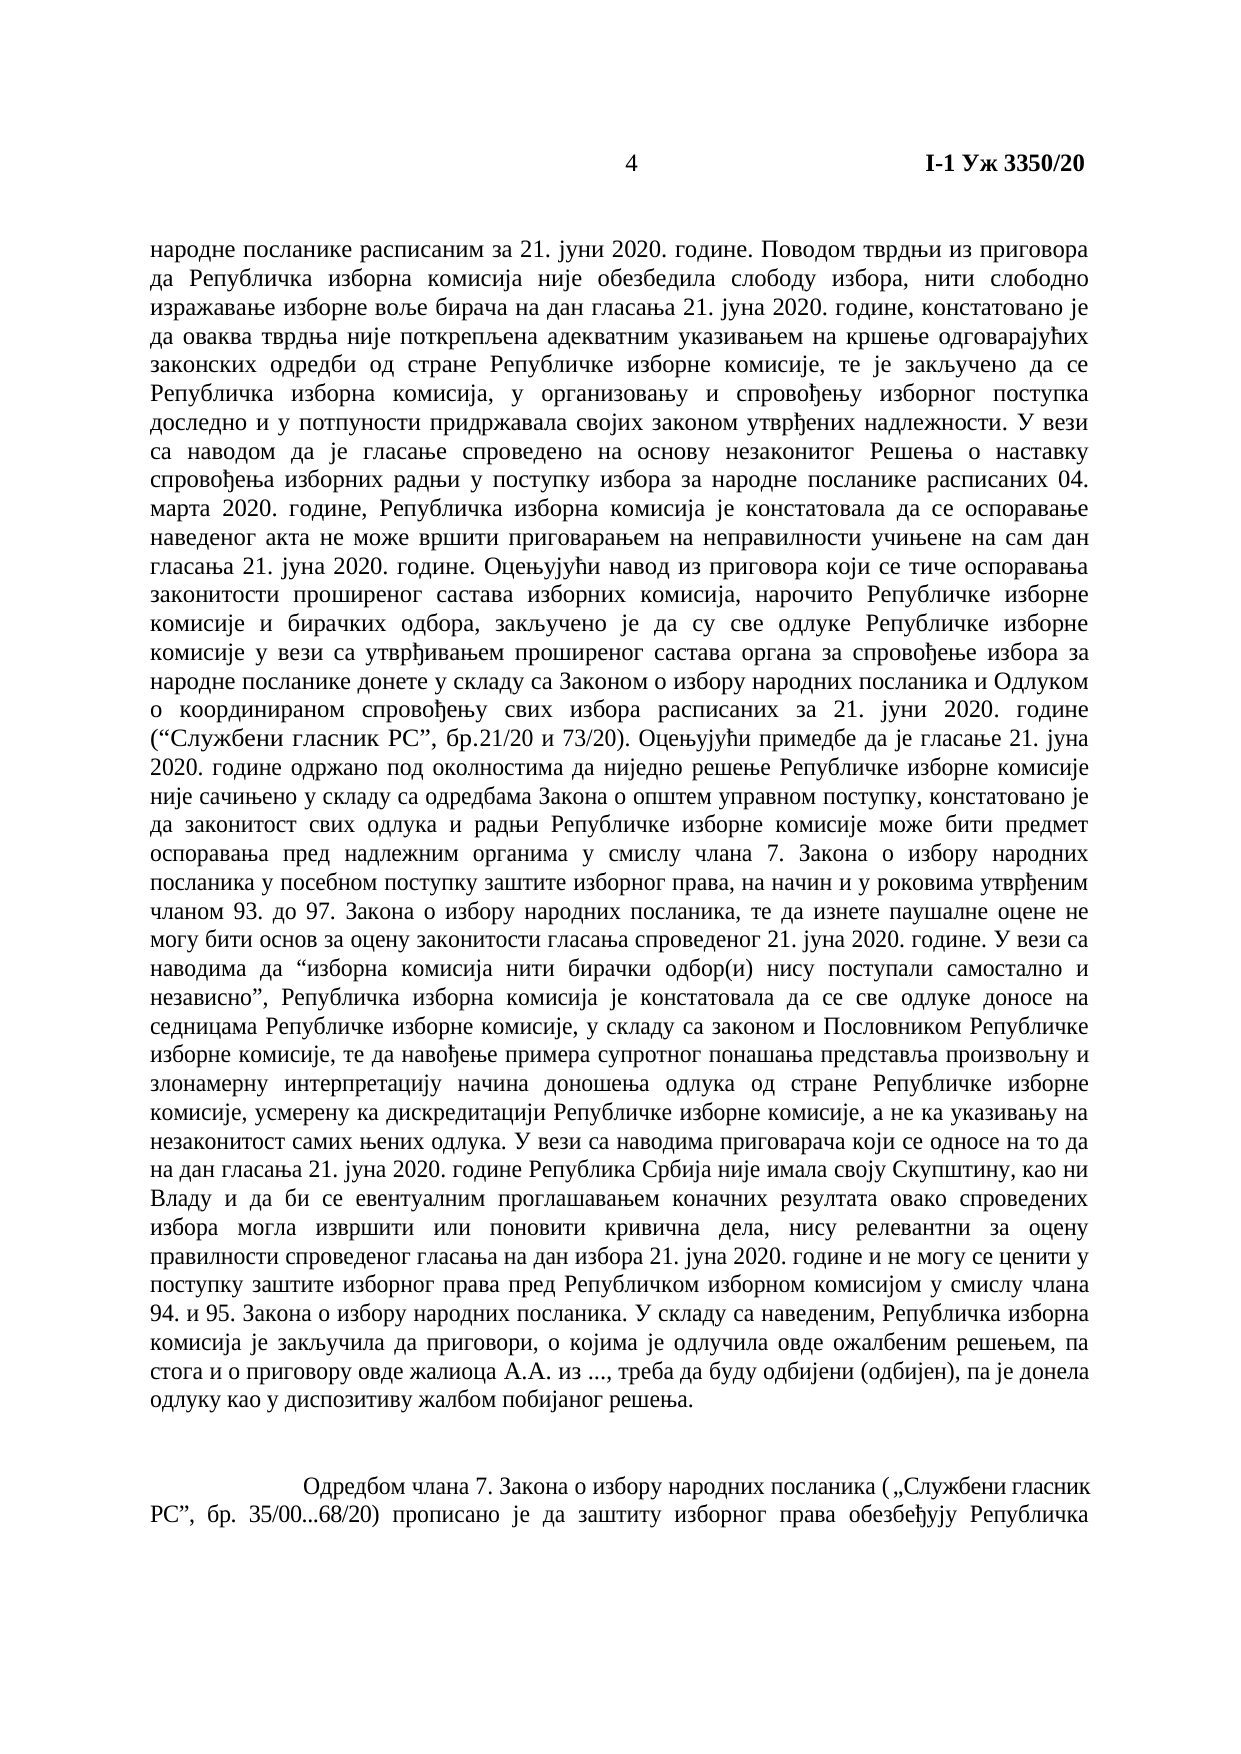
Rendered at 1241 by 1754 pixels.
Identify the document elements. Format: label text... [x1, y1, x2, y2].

text народне посланике расписаним за 21. јуни 2020. године. Поводом тврдњи из приговора да Републичка изборна комисија није обезбедила слободу избора, нити слободно изражавање изборне воље бирача на дан гласања 21. јуна 2020. године, констатовано је да оваква тврдња није поткрепљена адекватним указивањем на кршење одговарајућих законских одредби од стране Републичке изборне комисије, те је закључено да се Републичка изборна комисија, у организовању и спровођењу изборног поступка доследно и у потпуности придржавала својих законом утврђених надлежности. У вези са наводом да је гласање спроведено на основу незаконитог Решења о наставку спровођења изборних радњи у поступку избора за народне посланике расписаних 04. марта 2020. године, Републичка изборна комисија је констатовала да се оспоравање наведеног акта не може вршити приговарањем на неправилности учињене на сам дан гласања 21. јуна 2020. године. Оцењујући навод из приговора који се тиче оспоравања законитости проширеног састава изборних комисија, нарочито Републичке изборне комисије и бирачких одбора, закључено је да су све одлуке Републичке изборне комисије у вези са утврђивањем проширеног састава органа за спровођење избора за народне посланике донете у складу са Законом о избору народних посланика и Одлуком о координираном спровођењу свих избора расписаних за 21. јуни 2020. године (“Службени гласник РС”, бр.21/20 и 73/20). Оцењујући примедбе да је гласање 21. јуна 2020. године одржано под околностима да ниједно решење Републичке изборне комисије није сачињено у складу са одредбама Закона о општем управном поступку, констатовано је да законитост свих одлука и радњи Републичке изборне комисије може бити предмет оспоравања пред надлежним органима у смислу члана 7. Закона о избору народних посланика у посебном поступку заштите изборног права, на начин и у роковима утврђеним чланом 93. до 97. Закона о избору народних посланика, те да изнете паушалне оцене не могу бити основ за оцену законитости гласања спроведеног 21. јуна 2020. године. У вези са наводима да “изборна комисија нити бирачки одбор(и) нису поступали самостално и независно”, Републичка изборна комисија је констатовала да се све одлуке доносе на седницама Републичке изборне комисије, у складу са законом и Пословником Републичке изборне комисије, те да навођење примера супротног понашања представља произвољну и злонамерну интерпретацију начина доношења одлука од стране Републичке изборне комисије, усмерену ка дискредитацији Републичке изборне комисије, а не ка указивању на незаконитост самих њених одлука. У вези са наводима приговарача који се односе на то да на дан гласања 21. јуна 2020. године Република Србија није имала своју Скупштину, као ни Владу и да би се евентуалним проглашавањем коначних резултата овако спроведених избора могла извршити или поновити кривична дела, нису релевантни за оцену правилности спроведеног гласања на дан избора 21. јуна 2020. године и не могу се ценити у поступку заштите изборног права пред Републичком изборном комисијом у смислу члана 94. и 95. Закона о избору народних посланика. У складу са наведеним, Републичка изборна комисија је закључила да приговори, о којима је одлучила овде ожалбеним решењем, па стога и о приговору овде жалиоца А.А. из ..., треба да буду одбијени (одбијен), па је донела одлуку као у диспозитиву жалбом побијаног решења. [150, 234, 1090, 1413]
text Одредбом члана 7. Закона о избору народних посланика („Службени гласник РС”, бр. 35/00...68/20) прописано је да заштиту изборног права обезбеђују Републичка [150, 1471, 1090, 1528]
